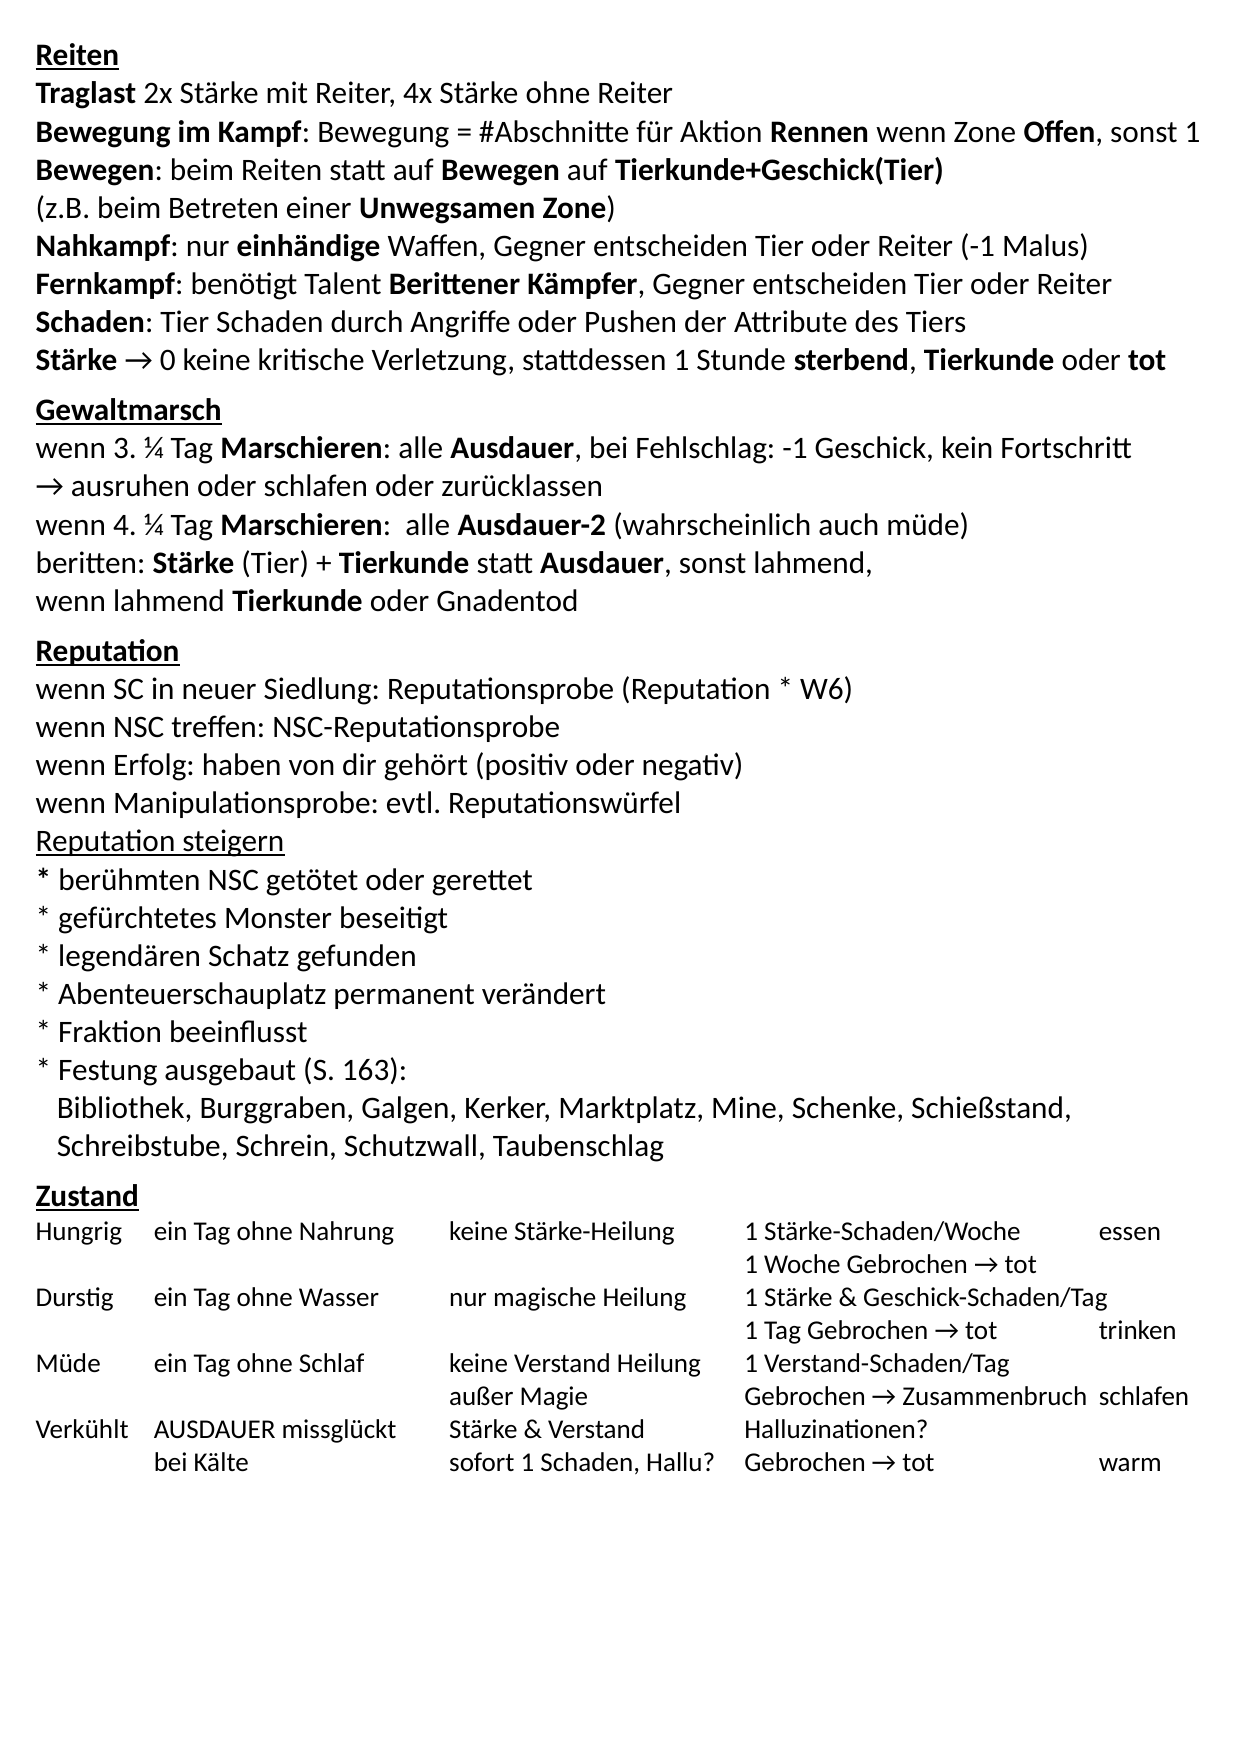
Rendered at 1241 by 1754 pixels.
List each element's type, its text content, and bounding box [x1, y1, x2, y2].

text Verkühlt AUSDAUER missglückt Stärke & Verstand Halluzinationen? bei Kälte sofort 1 Schaden, Hallu? Gebrochen → tot warm [35, 1413, 1205, 1479]
text Reputation wenn SC in neuer Siedlung: Reputationsprobe (Reputation * W6) wenn NSC treffen: NSC-Reputationsprobe wenn Erfolg: haben von dir gehört (positiv oder negativ) wenn Manipulationsprobe: evtl. Reputationswürfel Reputation steigern * berühmten NSC getötet oder gerettet * gefürchtetes Monster beseitigt * legendären Schatz gefunden * Abenteuerschauplatz permanent verändert * Fraktion beeinflusst * Festung ausgebaut (S. 163): Bibliothek, Burggraben, Galgen, Kerker, Marktplatz, Mine, Schenke, Schießstand, Schreibstube, Schrein, Schutzwall, Taubenschlag [35, 631, 1205, 1164]
text wenn 3. ¼ Tag Marschieren: alle Ausdauer, bei Fehlschlag: -1 Geschick, kein Fortschritt → ausruhen oder schlafen oder zurücklassen wenn 4. ¼ Tag Marschieren: alle Ausdauer-2 (wahrscheinlich auch müde) beritten: Stärke (Tier) + Tierkunde statt Ausdauer, sonst lahmend, wenn lahmend Tierkunde oder Gnadentod [35, 428, 1205, 619]
text außer Magie Gebrochen → Zusammenbruch schlafen [35, 1379, 1205, 1413]
text Gewaltmarsch [35, 390, 1205, 428]
text Zustand [35, 1176, 1205, 1214]
text 1 Tag Gebrochen → tot trinken [35, 1313, 1205, 1347]
text Hungrig ein Tag ohne Nahrung keine Stärke-Heilung 1 Stärke-Schaden/Woche essen [35, 1214, 1205, 1247]
text Müde ein Tag ohne Schlaf keine Verstand Heilung 1 Verstand-Schaden/Tag [35, 1347, 1205, 1379]
text 1 Woche Gebrochen → tot [35, 1247, 1205, 1281]
text Durstig ein Tag ohne Wasser nur magische Heilung 1 Stärke & Geschick-Schaden/Tag [35, 1281, 1205, 1313]
text Reiten Traglast 2x Stärke mit Reiter, 4x Stärke ohne Reiter Bewegung im Kampf: Bewegung = #Abschnitte für Aktion Rennen wenn Zone Offen, sonst 1 Bewegen: beim Reiten statt auf Bewegen auf Tierkunde+Geschick(Tier) (z.B. beim Betreten einer Unwegsamen Zone) Nahkampf: nur einhändige Waffen, Gegner entscheiden Tier oder Reiter (-1 Malus) Fernkampf: benötigt Talent Berittener Kämpfer, Gegner entscheiden Tier oder Reiter Schaden: Tier Schaden durch Angriffe oder Pushen der Attribute des Tiers Stärke → 0 keine kritische Verletzung, stattdessen 1 Stunde sterbend, Tierkunde oder tot [35, 35, 1205, 378]
